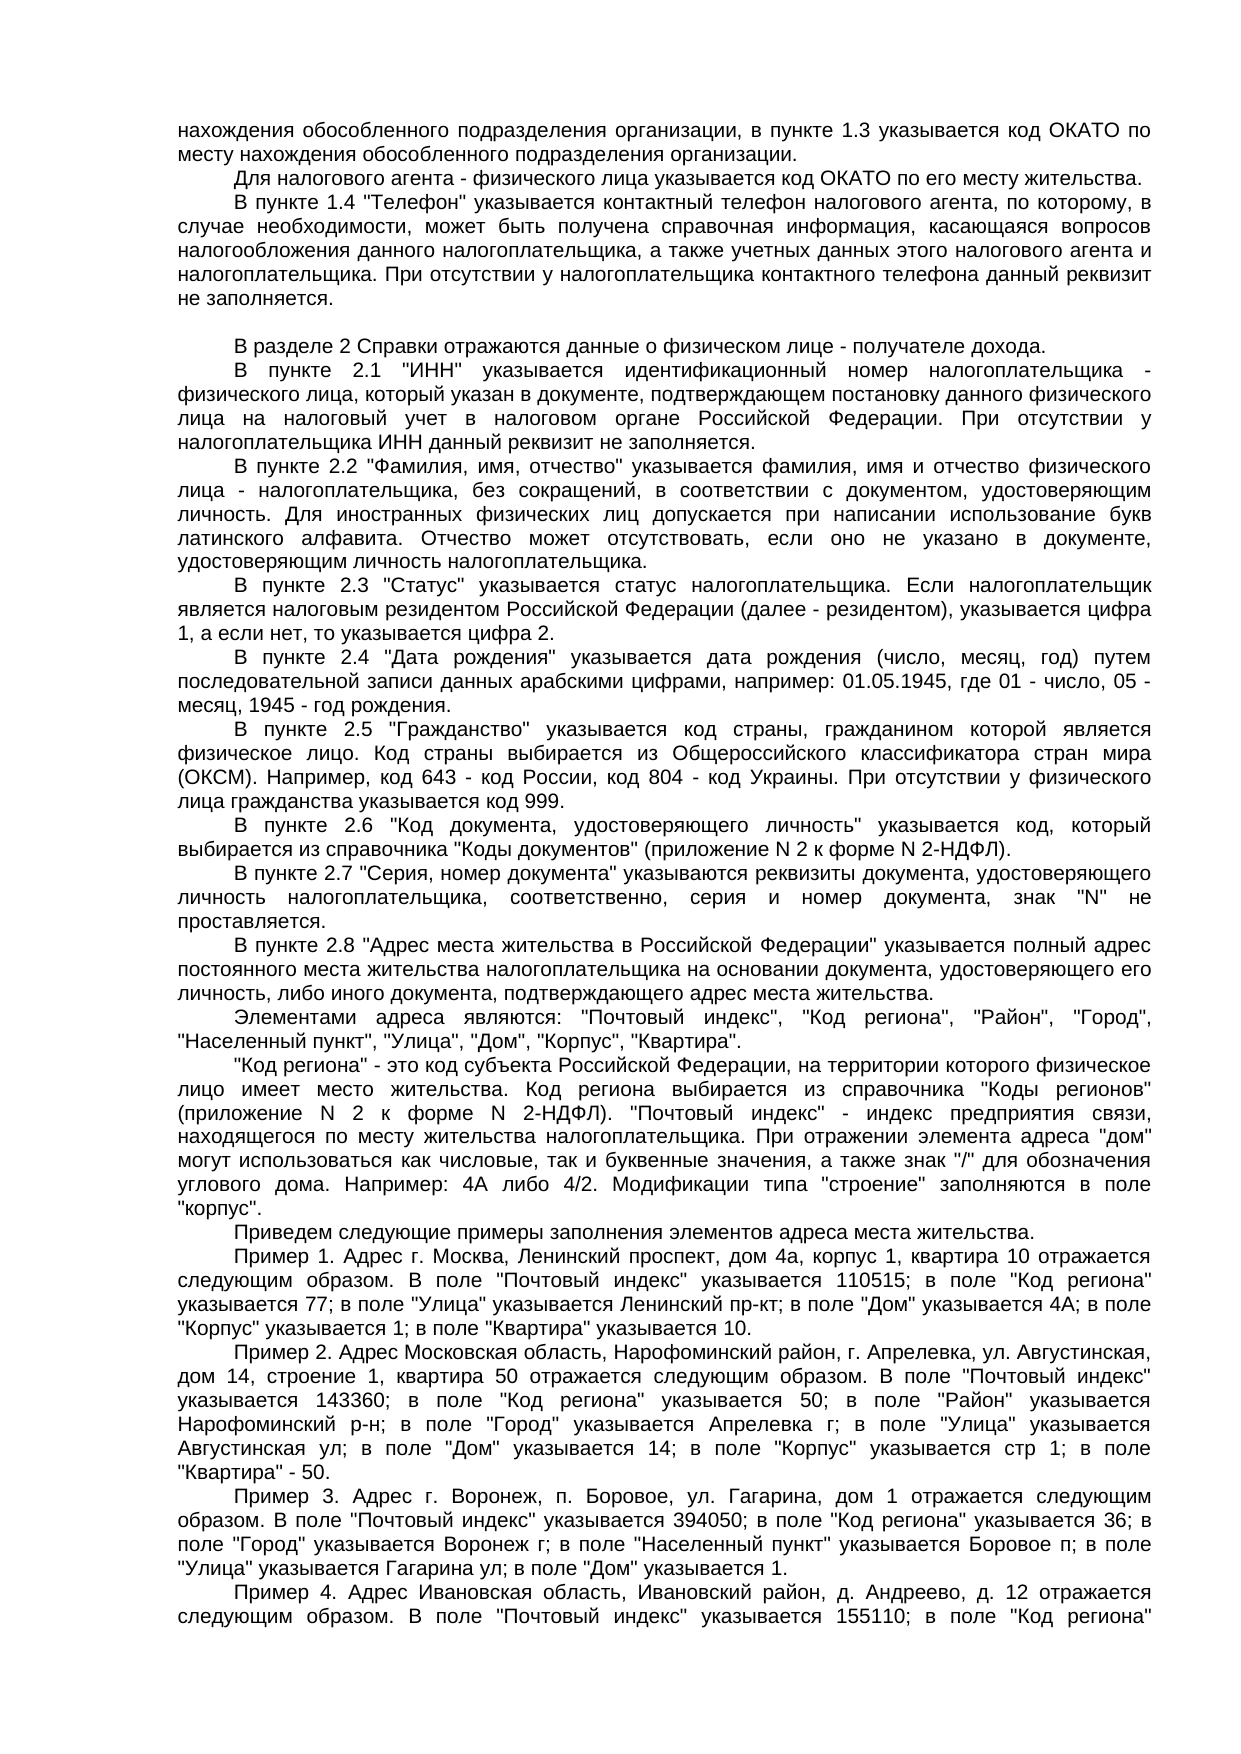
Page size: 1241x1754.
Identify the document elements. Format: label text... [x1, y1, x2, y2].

text нахождения обособленного подразделения организации, в пункте 1.3 указывается код ОКАТО по месту нахождения обособленного подразделения организации. [177, 118, 1152, 166]
text Пример 3. Адрес г. Воронеж, п. Боровое, ул. Гагарина, дом 1 отражается следующим образом. В поле "Почтовый индекс" указывается 394050; в поле "Код региона" указывается 36; в поле "Город" указывается Воронеж г; в поле "Населенный пункт" указывается Боровое п; в поле "Улица" указывается Гагарина ул; в поле "Дом" указывается 1. [177, 1484, 1152, 1579]
text В пункте 1.4 "Телефон" указывается контактный телефон налогового агента, по которому, в случае необходимости, может быть получена справочная информация, касающаяся вопросов налогообложения данного налогоплательщика, а также учетных данных этого налогового агента и налогоплательщика. При отсутствии у налогоплательщика контактного телефона данный реквизит не заполняется. [177, 190, 1152, 310]
text В пункте 2.8 "Адрес места жительства в Российской Федерации" указывается полный адрес постоянного места жительства налогоплательщика на основании документа, удостоверяющего его личность, либо иного документа, подтверждающего адрес места жительства. [177, 933, 1152, 1004]
text В пункте 2.5 "Гражданство" указывается код страны, гражданином которой является физическое лицо. Код страны выбирается из Общероссийского классификатора стран мира (ОКСМ). Например, код 643 - код России, код 804 - код Украины. При отсутствии у физического лица гражданства указывается код 999. [177, 717, 1152, 813]
text Для налогового агента - физического лица указывается код ОКАТО по его месту жительства. [177, 166, 1152, 190]
text Пример 2. Адрес Московская область, Нарофоминский район, г. Апрелевка, ул. Августинская, дом 14, строение 1, квартира 50 отражается следующим образом. В поле "Почтовый индекс" указывается 143360; в поле "Код региона" указывается 50; в поле "Район" указывается Нарофоминский р-н; в поле "Город" указывается Апрелевка г; в поле "Улица" указывается Августинская ул; в поле "Дом" указывается 14; в поле "Корпус" указывается стр 1; в поле "Квартира" - 50. [177, 1340, 1152, 1484]
text Пример 1. Адрес г. Москва, Ленинский проспект, дом 4а, корпус 1, квартира 10 отражается следующим образом. В поле "Почтовый индекс" указывается 110515; в поле "Код региона" указывается 77; в поле "Улица" указывается Ленинский пр-кт; в поле "Дом" указывается 4А; в поле "Корпус" указывается 1; в поле "Квартира" указывается 10. [177, 1244, 1152, 1340]
text В пункте 2.2 "Фамилия, имя, отчество" указывается фамилия, имя и отчество физического лица - налогоплательщика, без сокращений, в соответствии с документом, удостоверяющим личность. Для иностранных физических лиц допускается при написании использование букв латинского алфавита. Отчество может отсутствовать, если оно не указано в документе, удостоверяющим личность налогоплательщика. [177, 453, 1152, 573]
text В пункте 2.6 "Код документа, удостоверяющего личность" указывается код, который выбирается из справочника "Коды документов" (приложение N 2 к форме N 2-НДФЛ). [177, 813, 1152, 861]
text Приведем следующие примеры заполнения элементов адреса места жительства. [177, 1220, 1152, 1244]
text В разделе 2 Справки отражаются данные о физическом лице - получателе дохода. [177, 334, 1152, 358]
text "Код региона" - это код субъекта Российской Федерации, на территории которого физическое лицо имеет место жительства. Код региона выбирается из справочника "Коды регионов" (приложение N 2 к форме N 2-НДФЛ). "Почтовый индекс" - индекс предприятия связи, находящегося по месту жительства налогоплательщика. При отражении элемента адреса "дом" могут использоваться как числовые, так и буквенные значения, а также знак "/" для обозначения углового дома. Например: 4А либо 4/2. Модификации типа "строение" заполняются в поле "корпус". [177, 1052, 1152, 1220]
text Элементами адреса являются: "Почтовый индекс", "Код региона", "Район", "Город", "Населенный пункт", "Улица", "Дом", "Корпус", "Квартира". [177, 1004, 1152, 1052]
text В пункте 2.1 "ИНН" указывается идентификационный номер налогоплательщика - физического лица, который указан в документе, подтверждающем постановку данного физического лица на налоговый учет в налоговом органе Российской Федерации. При отсутствии у налогоплательщика ИНН данный реквизит не заполняется. [177, 358, 1152, 453]
text Пример 4. Адрес Ивановская область, Ивановский район, д. Андреево, д. 12 отражается следующим образом. В поле "Почтовый индекс" указывается 155110; в поле "Код региона" [177, 1579, 1152, 1627]
text В пункте 2.3 "Статус" указывается статус налогоплательщика. Если налогоплательщик является налоговым резидентом Российской Федерации (далее - резидентом), указывается цифра 1, а если нет, то указывается цифра 2. [177, 573, 1152, 645]
text В пункте 2.7 "Серия, номер документа" указываются реквизиты документа, удостоверяющего личность налогоплательщика, соответственно, серия и номер документа, знак "N" не проставляется. [177, 861, 1152, 933]
text В пункте 2.4 "Дата рождения" указывается дата рождения (число, месяц, год) путем последовательной записи данных арабскими цифрами, например: 01.05.1945, где 01 - число, 05 - месяц, 1945 - год рождения. [177, 645, 1152, 717]
